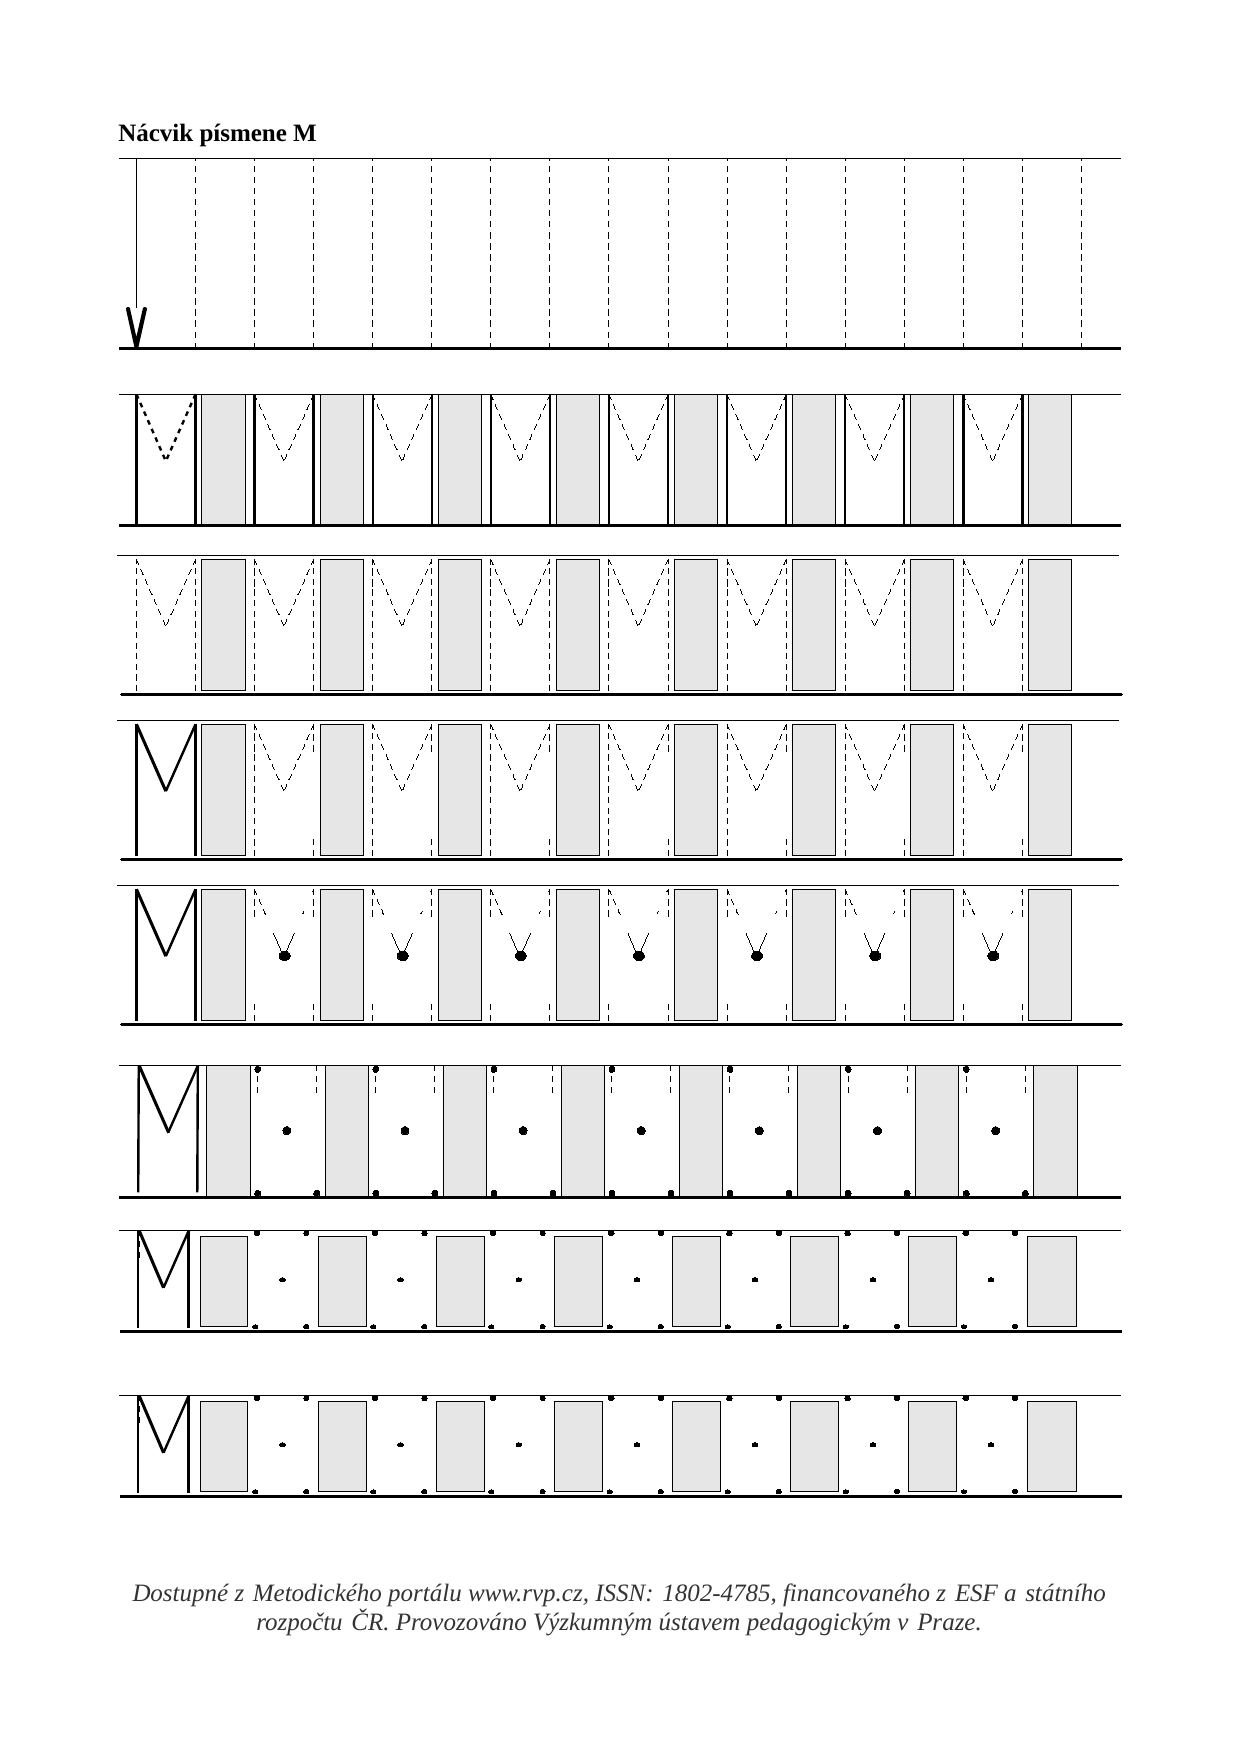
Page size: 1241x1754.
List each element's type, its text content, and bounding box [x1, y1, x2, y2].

title Nácvik písmene M [118, 118, 1122, 147]
